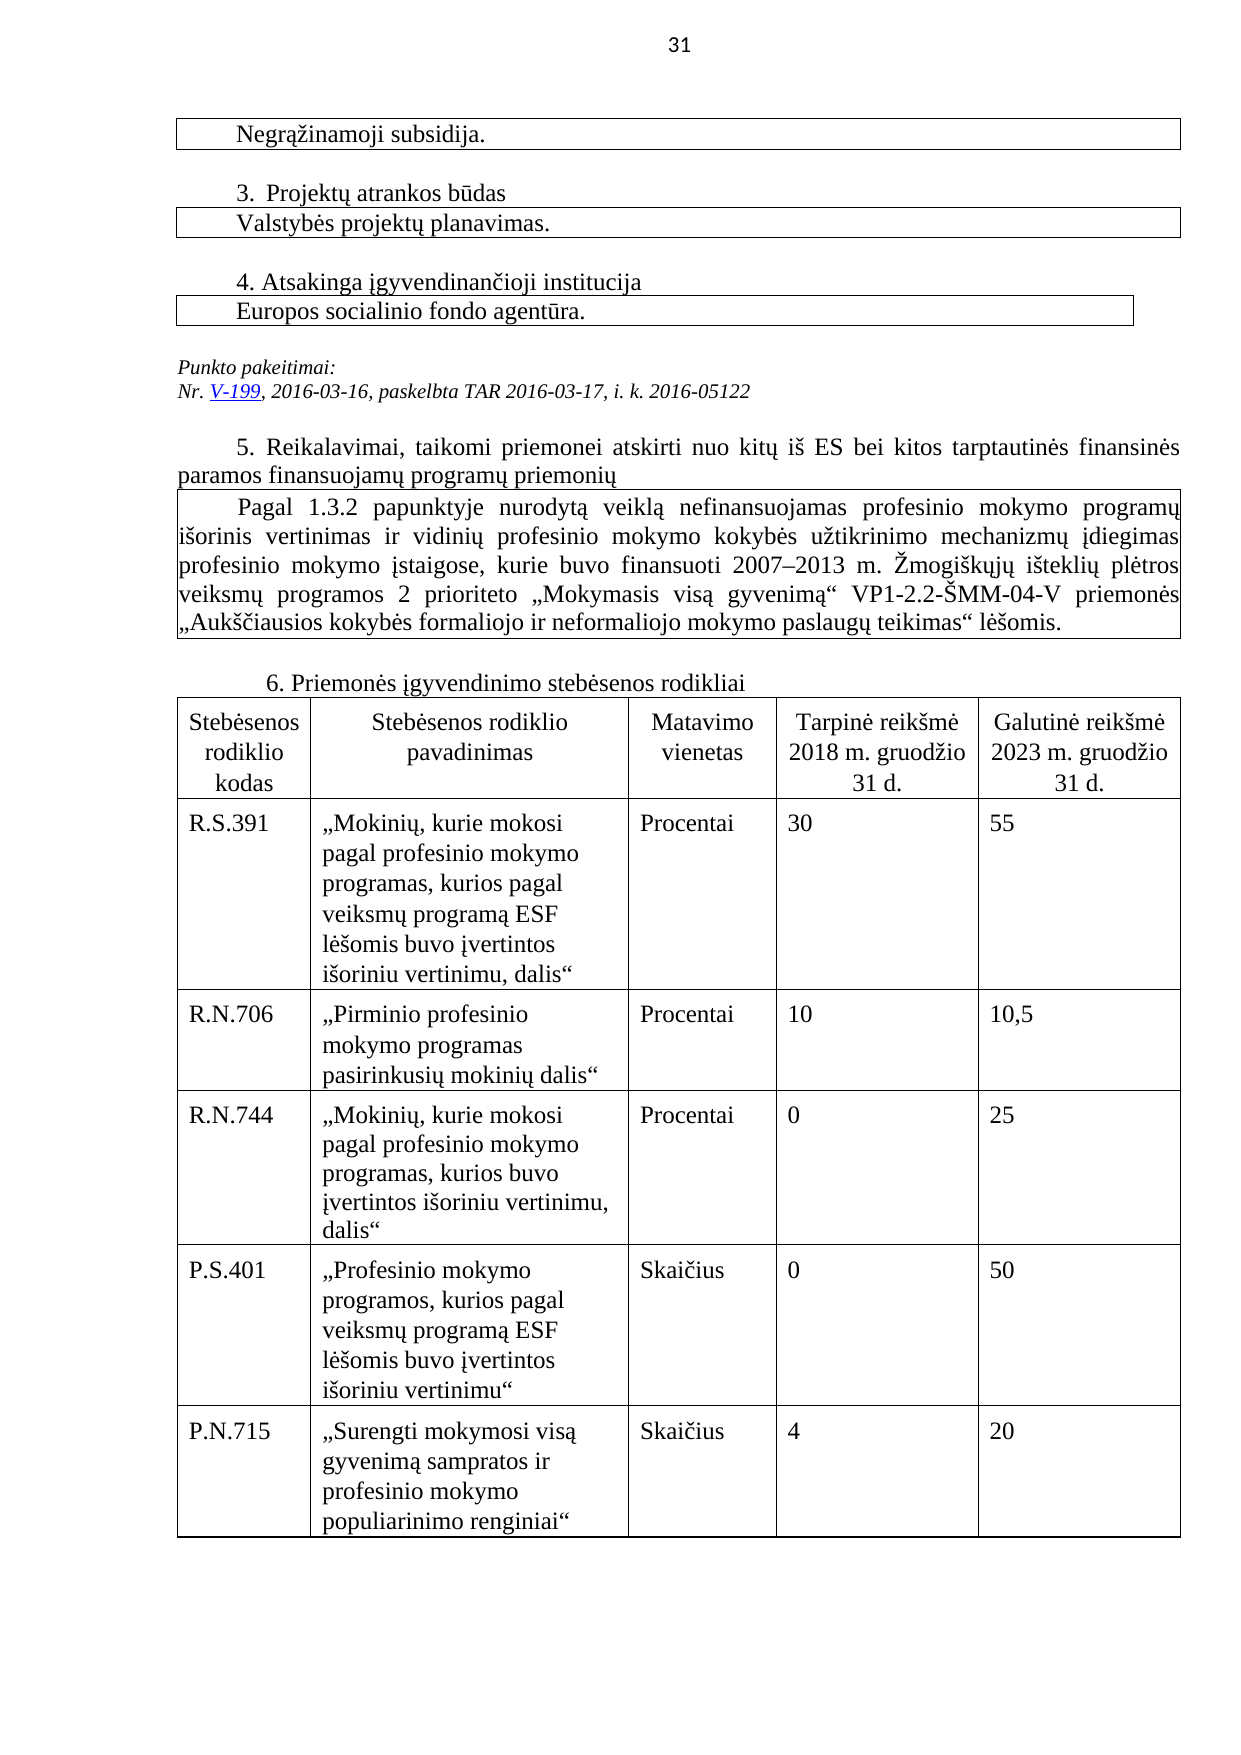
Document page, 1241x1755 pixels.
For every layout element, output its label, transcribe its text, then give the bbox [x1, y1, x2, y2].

table_cell P.S.401 [178, 1245, 310, 1405]
text Nr. V-199, 2016-03-16, paskelbta TAR 2016-03-17, i. k. 2016-05122 [177, 379, 1181, 403]
table_cell „Mokinių, kurie mokosi pagal profesinio mokymo programas, kurios pagal veiksmų programą ESF lėšomis buvo įvertintos išoriniu vertinimu, dalis“ [311, 799, 628, 989]
table_header Stebėsenos rodiklio kodas [178, 698, 310, 798]
table_cell P.N.715 [178, 1406, 310, 1536]
table_cell R.N.744 [178, 1091, 310, 1244]
table_cell 10 [777, 990, 978, 1090]
table_cell „Mokinių, kurie mokosi pagal profesinio mokymo programas, kurios buvo įvertintos išoriniu vertinimu, dalis“ [311, 1091, 628, 1244]
table_cell 10,5 [979, 990, 1180, 1090]
table_header Negrąžinamoji subsidija. [177, 119, 1180, 148]
table_cell R.S.391 [178, 799, 310, 989]
text 4. Atsakinga įgyvendinančioji institucija [177, 267, 1181, 295]
table_header Galutinė reikšmė 2023 m. gruodžio 31 d. [979, 698, 1180, 798]
table_cell 0 [777, 1245, 978, 1405]
table_cell 0 [777, 1091, 978, 1244]
table_cell „Profesinio mokymo programos, kurios pagal veiksmų programą ESF lėšomis buvo įvertintos išoriniu vertinimu“ [311, 1245, 628, 1405]
table_cell „Surengti mokymosi visą gyvenimą sampratos ir profesinio mokymo populiarinimo renginiai“ [311, 1406, 628, 1536]
table_header Valstybės projektų planavimas. [177, 208, 1180, 237]
text Pagal 1.3.2 papunktyje nurodytą veiklą nefinansuojamas profesinio mokymo programų išorinis vertinimas ir vidinių profesinio mokymo kokybės užtikrinimo mechanizmų įdiegimas profesinio mokymo įstaigose, kurie buvo finansuoti 2007–2013 m. Žmogiškųjų išteklių plėtros veiksmų programos 2 prioriteto „Mokymasis visą gyvenimą“ VP1-2.2-ŠMM-04-V priemonės „Aukščiausios kokybės formaliojo ir neformaliojo mokymo paslaugų teikimas“ lėšomis. [178, 490, 1180, 638]
table_cell „Pirminio profesinio mokymo programas pasirinkusių mokinių dalis“ [311, 990, 628, 1090]
table_cell Procentai [629, 990, 776, 1090]
table_cell Procentai [629, 1091, 776, 1244]
table_header Stebėsenos rodiklio pavadinimas [311, 698, 628, 798]
table_cell 55 [979, 799, 1180, 989]
table_header Tarpinė reikšmė 2018 m. gruodžio 31 d. [777, 698, 978, 798]
table_cell Procentai [629, 799, 776, 989]
table_cell 4 [777, 1406, 978, 1536]
table_cell Skaičius [629, 1406, 776, 1536]
text 3. Projektų atrankos būdas [236, 178, 1181, 207]
table_cell 20 [979, 1406, 1180, 1536]
text 6. Priemonės įgyvendinimo stebėsenos rodikliai [266, 668, 1181, 697]
text Punkto pakeitimai: [177, 355, 1181, 379]
table_cell 25 [979, 1091, 1180, 1244]
table_cell R.N.706 [178, 990, 310, 1090]
table_header Matavimo vienetas [629, 698, 776, 798]
text 5. Reikalavimai, taikomi priemonei atskirti nuo kitų iš ES bei kitos tarptautinės finansinės paramos finansuojamų programų priemonių [177, 432, 1181, 489]
table_cell 30 [777, 799, 978, 989]
table_header Europos socialinio fondo agentūra. [177, 296, 1133, 325]
table_cell 50 [979, 1245, 1180, 1405]
table_cell Skaičius [629, 1245, 776, 1405]
